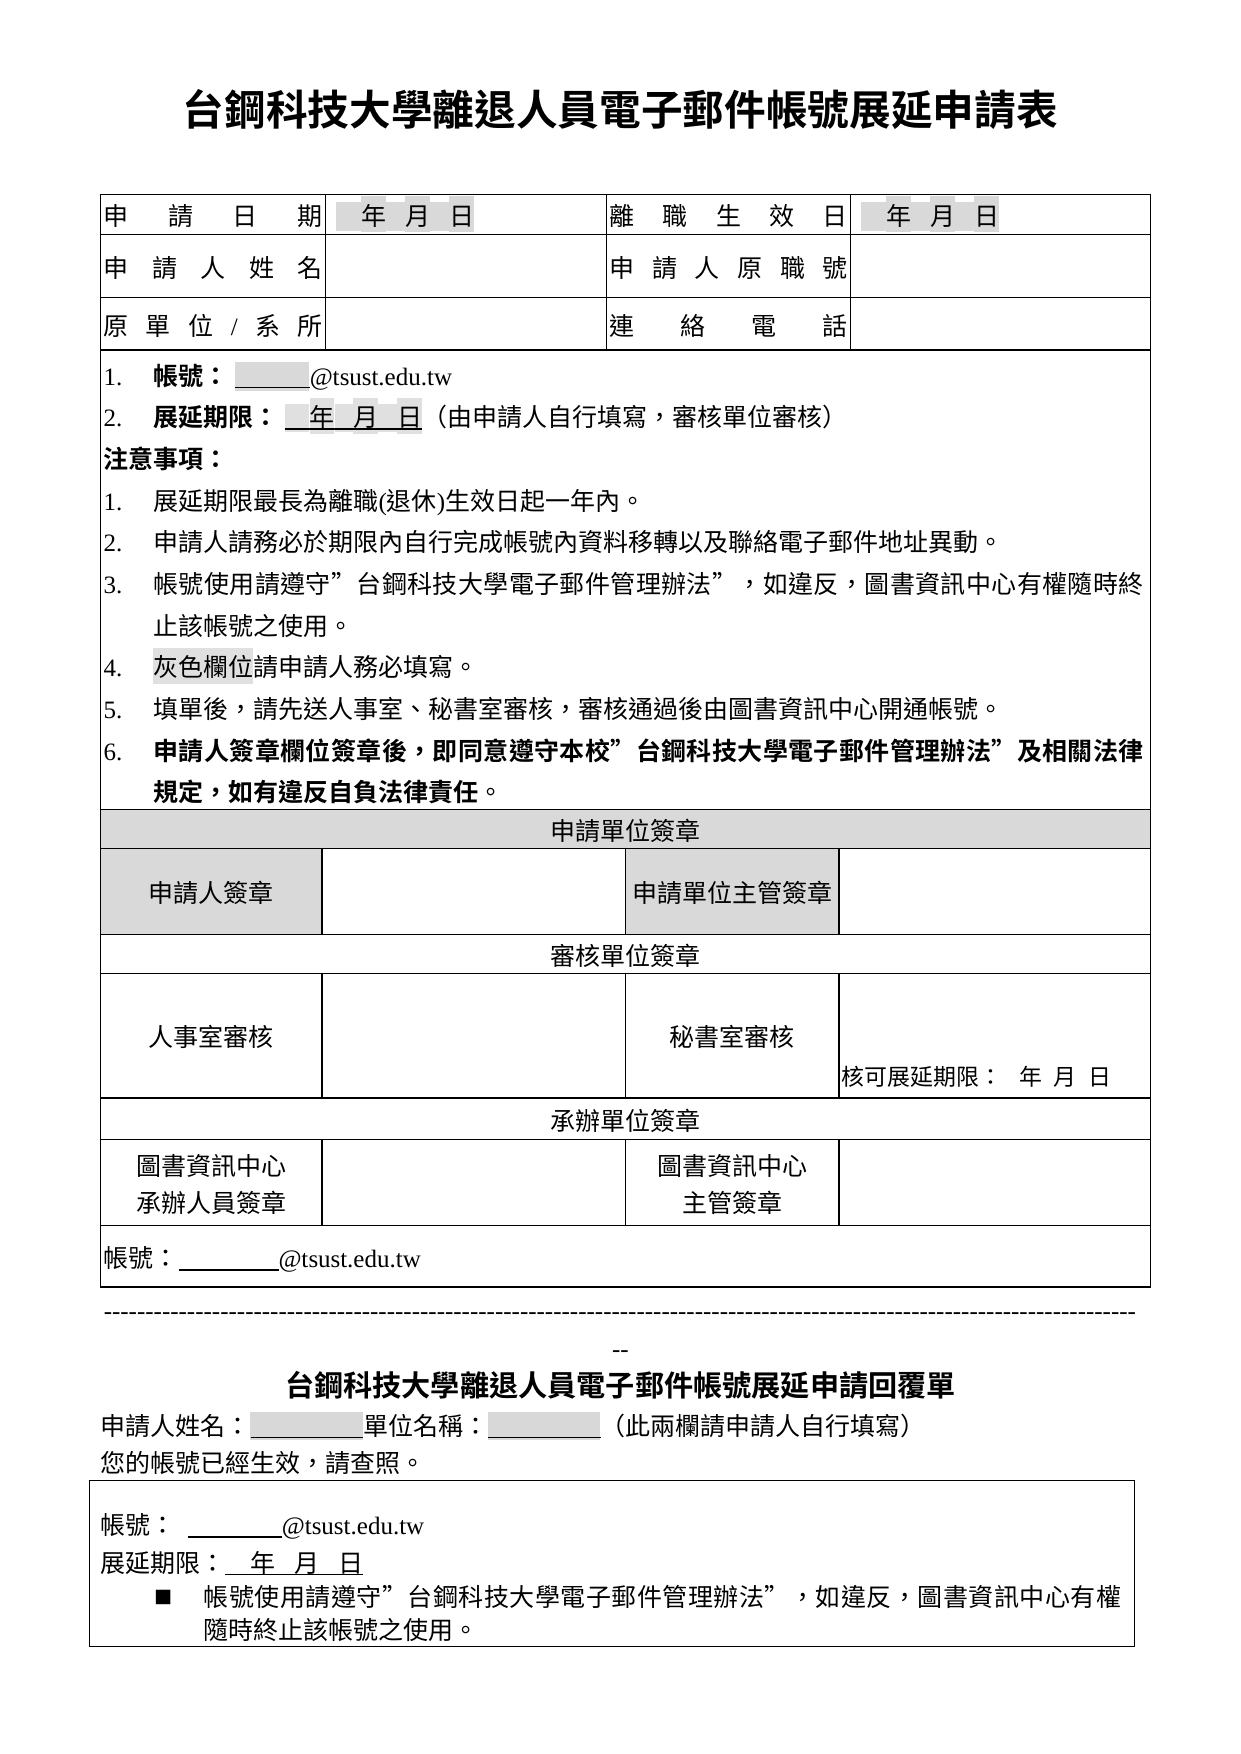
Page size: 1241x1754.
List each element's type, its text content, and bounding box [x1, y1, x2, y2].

table_header 年 月 日 [326, 195, 606, 233]
text 台鋼科技大學離退人員電子郵件帳號展延申請回覆單 [100, 1362, 1140, 1405]
table_cell 申請人姓名 [101, 235, 325, 296]
table_header 離職生效日 [607, 195, 850, 233]
table_cell 帳號： @tsust.edu.tw 展延期限： 年 月 日（由申請人自行填寫，審核單位審核） 注意事項： 展延期限最長為離職(退休)生效日起一年內。 申請人請務必於期限內自行完成帳號內資料移轉以及聯絡電子郵件地址異動。 帳號使用請遵守”台鋼科技大學電子郵件管理辦法”，如違反，圖書資訊中心有權隨時終止該帳號之使用。 灰色欄位請申請人務必填寫。 填單後，請先送人事室、秘書室審核，審核通過後由圖書資訊中心開通帳號。 申請人簽章欄位簽章後，即同意遵守本校”台鋼科技大學電子郵件管理辦法”及相關法律規定，如有違反自負法律責任。 [101, 351, 1150, 809]
text 您的帳號已經生效，請查照。 [100, 1442, 1140, 1480]
table_cell 原單位/系所 [101, 298, 325, 349]
table_cell 核可展延期限： 年 月 日 [840, 974, 1150, 1097]
text 台鋼科技大學離退人員電子郵件帳號展延申請表 [100, 77, 1140, 137]
table_header 帳號： @tsust.edu.tw 展延期限： 年 月 日 帳號使用請遵守”台鋼科技大學電子郵件管理辦法”，如違反，圖書資訊中心有權隨時終止該帳號之使用。 如有問題請洽資訊服務組：分機1641。 [90, 1481, 1134, 1646]
table_cell 圖書資訊中心 主管簽章 [626, 1140, 838, 1224]
table_cell 秘書室審核 [626, 974, 838, 1097]
table_cell 申請單位主管簽章 [626, 849, 838, 934]
table_cell [840, 1140, 1150, 1224]
table_cell 帳號： @tsust.edu.tw [101, 1226, 1150, 1286]
table_cell [851, 298, 1150, 349]
table_cell 申請單位簽章 [101, 810, 1150, 848]
table_cell 圖書資訊中心 承辦人員簽章 [101, 1140, 321, 1224]
text ------------------------------------------------------------------------------------------------------------------------------ [100, 1288, 1140, 1362]
table_cell 審核單位簽章 [101, 935, 1150, 973]
table_cell [323, 1140, 625, 1224]
table_cell [326, 235, 606, 296]
table_cell [851, 235, 1150, 296]
table_cell 連絡電話 [607, 298, 850, 349]
table_header 年 月 日 [851, 195, 1150, 233]
table_cell 承辦單位簽章 [101, 1099, 1150, 1139]
table_cell 人事室審核 [101, 974, 321, 1097]
text 申請人姓名： 單位名稱： （此兩欄請申請人自行填寫） [100, 1405, 1140, 1442]
table_cell [326, 298, 606, 349]
table_header 申 請 日 期 [101, 195, 325, 233]
table_cell 申請人簽章 [101, 849, 321, 934]
table_cell [323, 849, 625, 934]
table_cell [840, 849, 1150, 934]
table_cell [323, 974, 625, 1097]
table_cell 申請人原職號 [607, 235, 850, 296]
